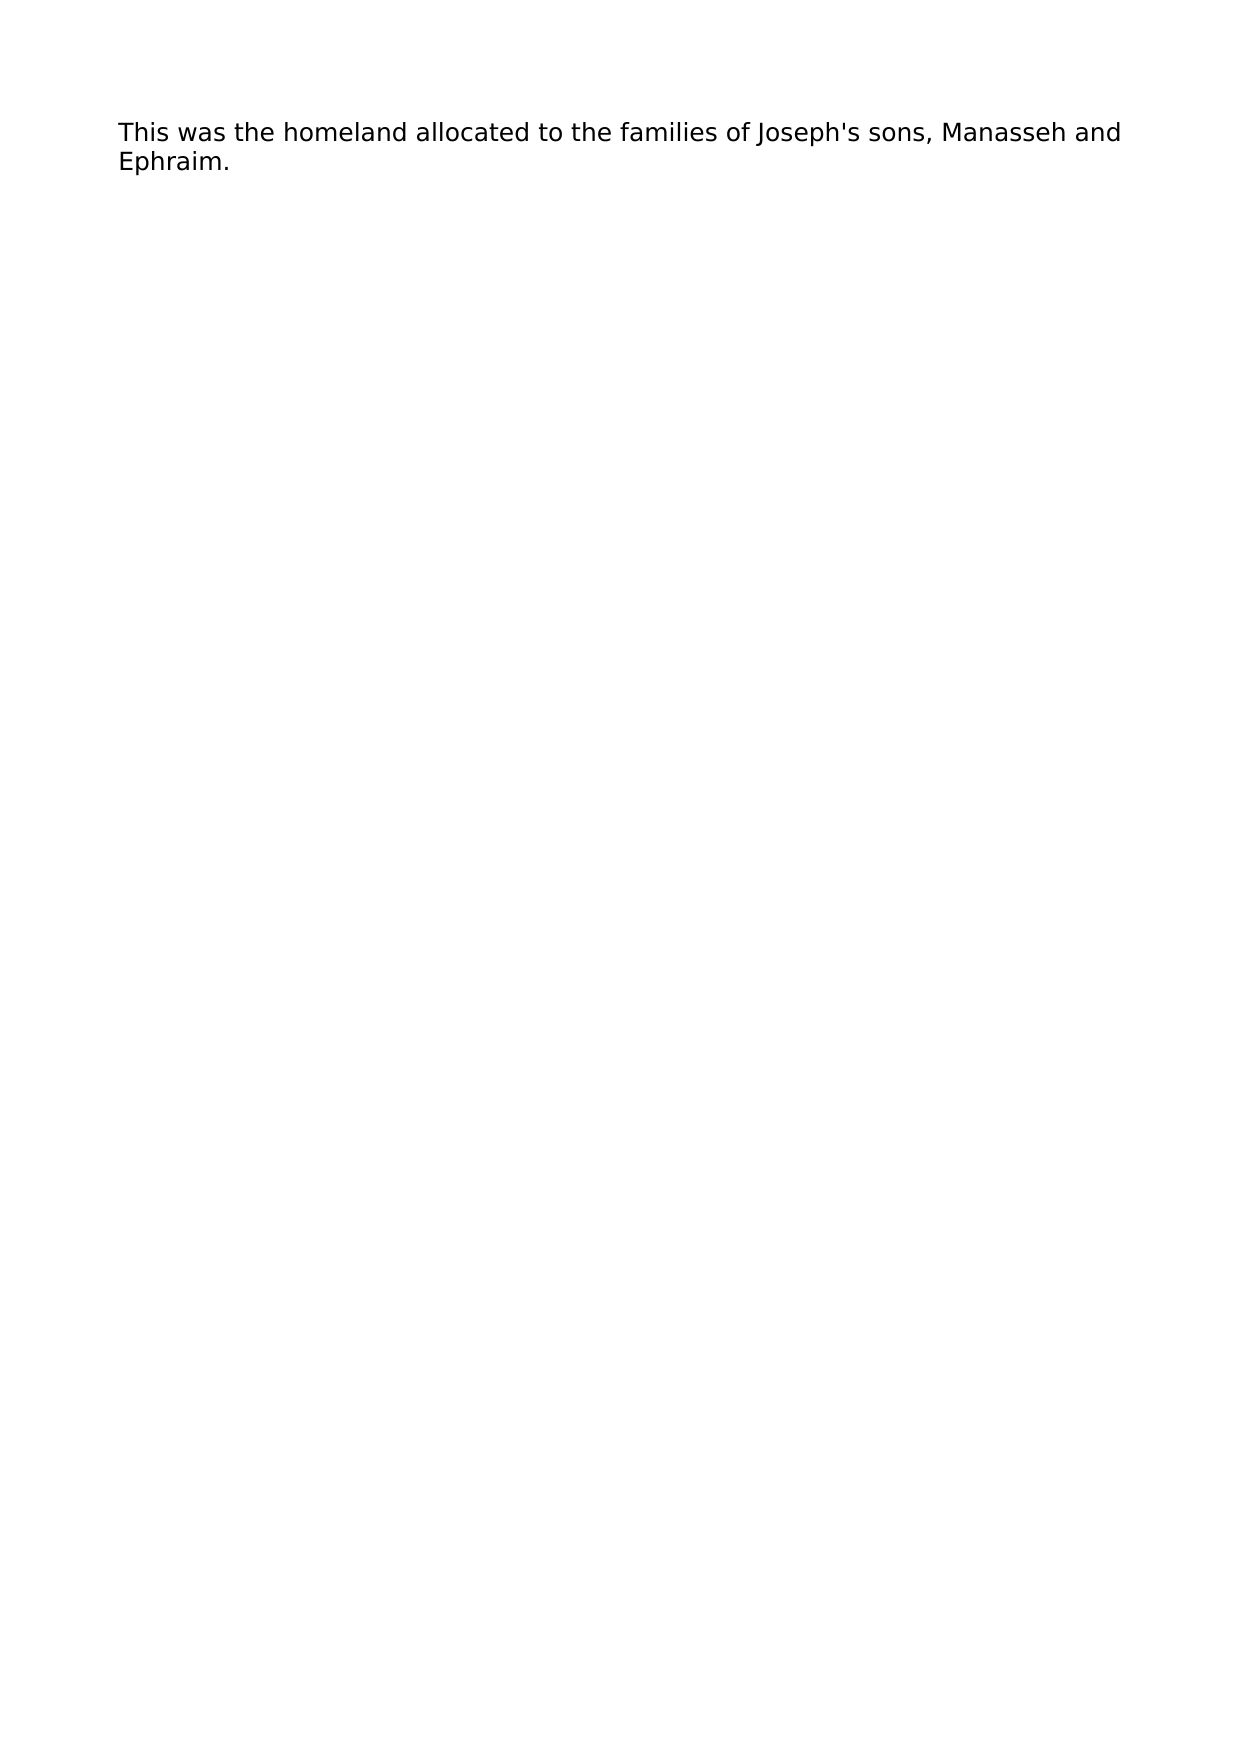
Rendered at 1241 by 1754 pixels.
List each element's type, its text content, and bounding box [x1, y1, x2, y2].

text This was the homeland allocated to the families of Joseph's sons, Manasseh and Ephraim. [118, 118, 1122, 176]
